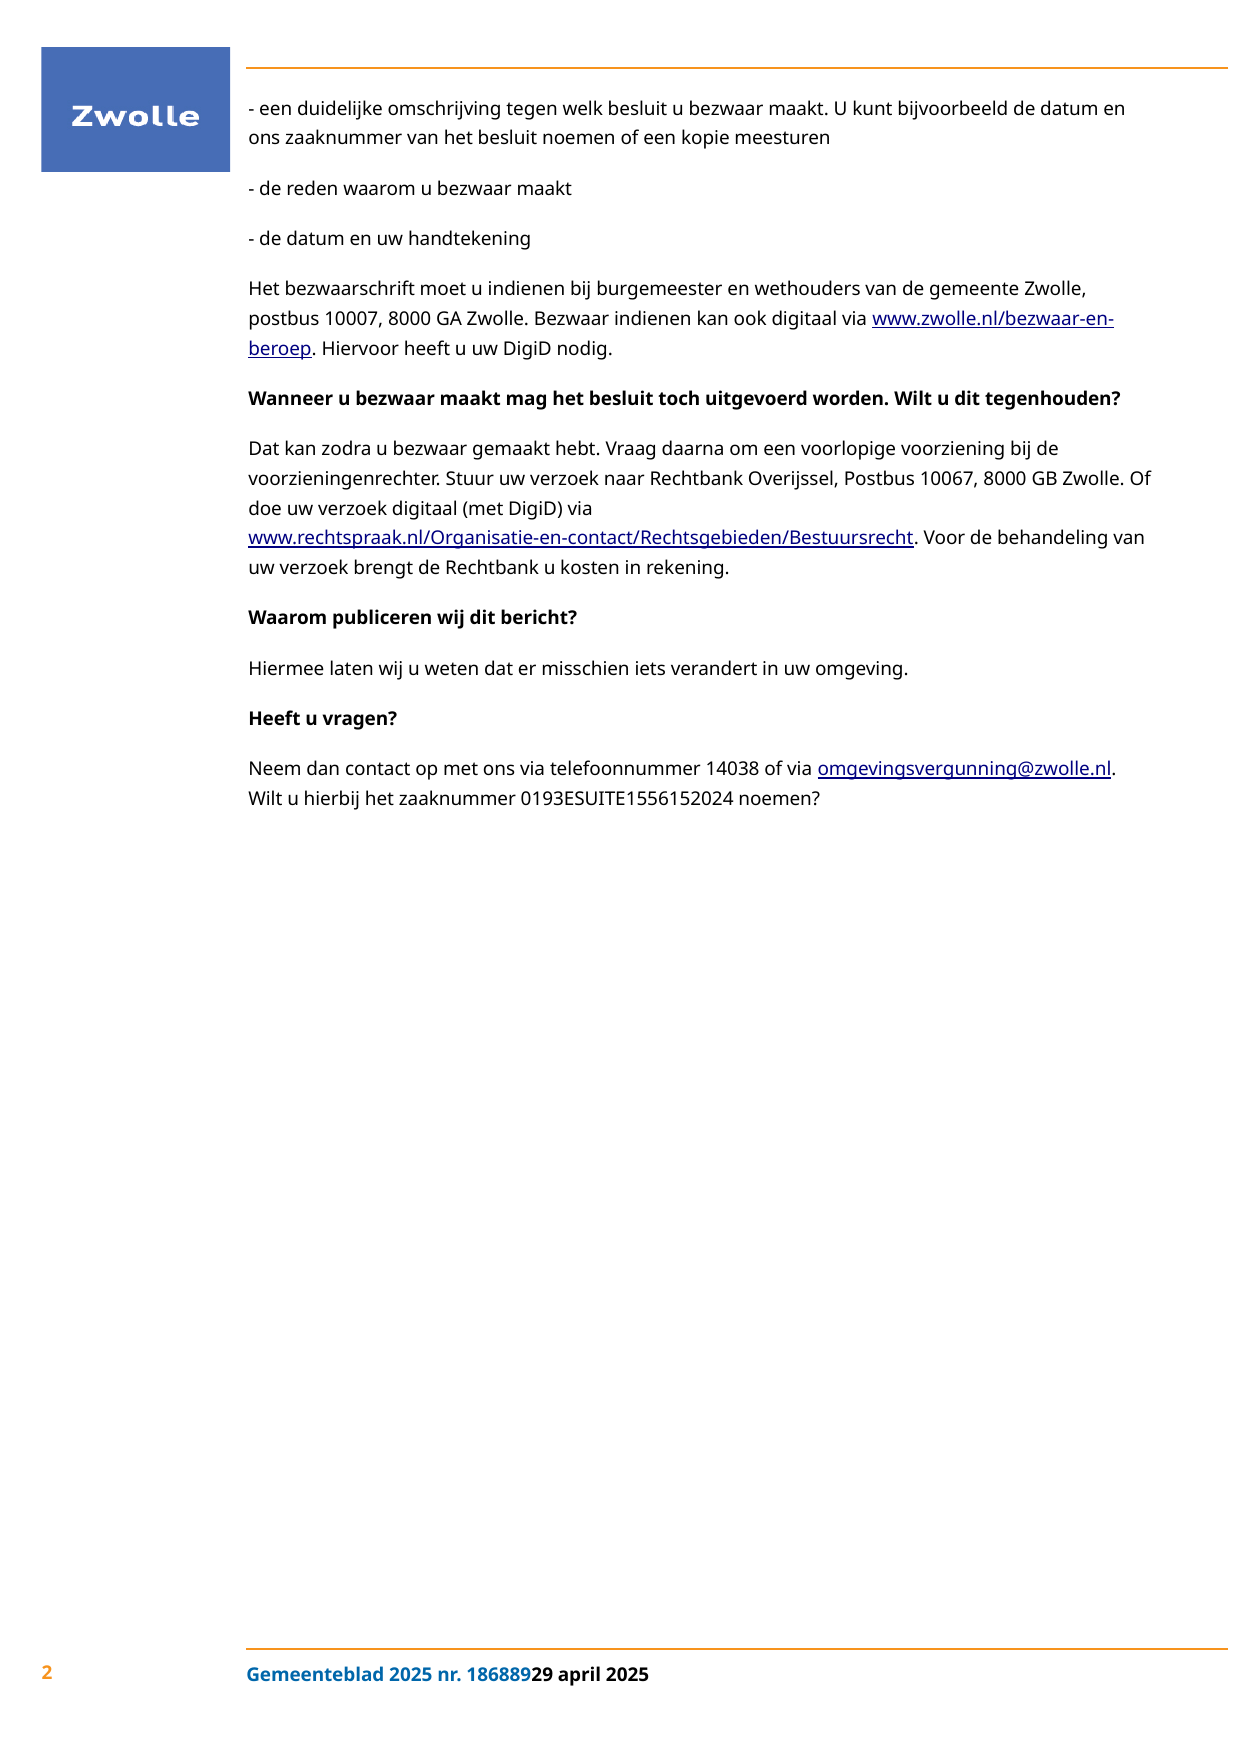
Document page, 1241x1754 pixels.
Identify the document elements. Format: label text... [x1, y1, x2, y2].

text - de reden waarom u bezwaar maakt [248, 175, 1152, 201]
text Wanneer u bezwaar maakt mag het besluit toch uitgevoerd worden. Wilt u dit tegenhouden? [248, 385, 1152, 411]
text - een duidelijke omschrijving tegen welk besluit u bezwaar maakt. U kunt bijvoorbeeld de datum en ons zaaknummer van het besluit noemen of een kopie meesturen [248, 95, 1152, 150]
text Dat kan zodra u bezwaar gemaakt hebt. Vraag daarna om een voorlopige voorziening bij de voorzieningenrechter. Stuur uw verzoek naar Rechtbank Overijssel, Postbus 10067, 8000 GB Zwolle. Of doe uw verzoek digitaal (met DigiD) via www.rechtspraak.nl/Organisatie-en-contact/Rechtsgebieden/Bestuursrecht. Voor de behandeling van uw verzoek brengt de Rechtbank u kosten in rekening. [248, 436, 1152, 580]
text Neem dan contact op met ons via telefoonnummer 14038 of via omgevingsvergunning@zwolle.nl. Wilt u hierbij het zaaknummer 0193ESUITE1556152024 noemen? [248, 756, 1152, 811]
text Hiermee laten wij u weten dat er misschien iets verandert in uw omgeving. [248, 655, 1152, 681]
text Waarom publiceren wij dit bericht? [248, 604, 1152, 630]
text - de datum en uw handtekening [248, 225, 1152, 251]
text Het bezwaarschrift moet u indienen bij burgemeester en wethouders van de gemeente Zwolle, postbus 10007, 8000 GA Zwolle. Bezwaar indienen kan ook digitaal via www.zwolle.nl/bezwaar-en-beroep. Hiervoor heeft u uw DigiD nodig. [248, 276, 1152, 361]
picture [41, 47, 231, 172]
text Heeft u vragen? [248, 705, 1152, 731]
